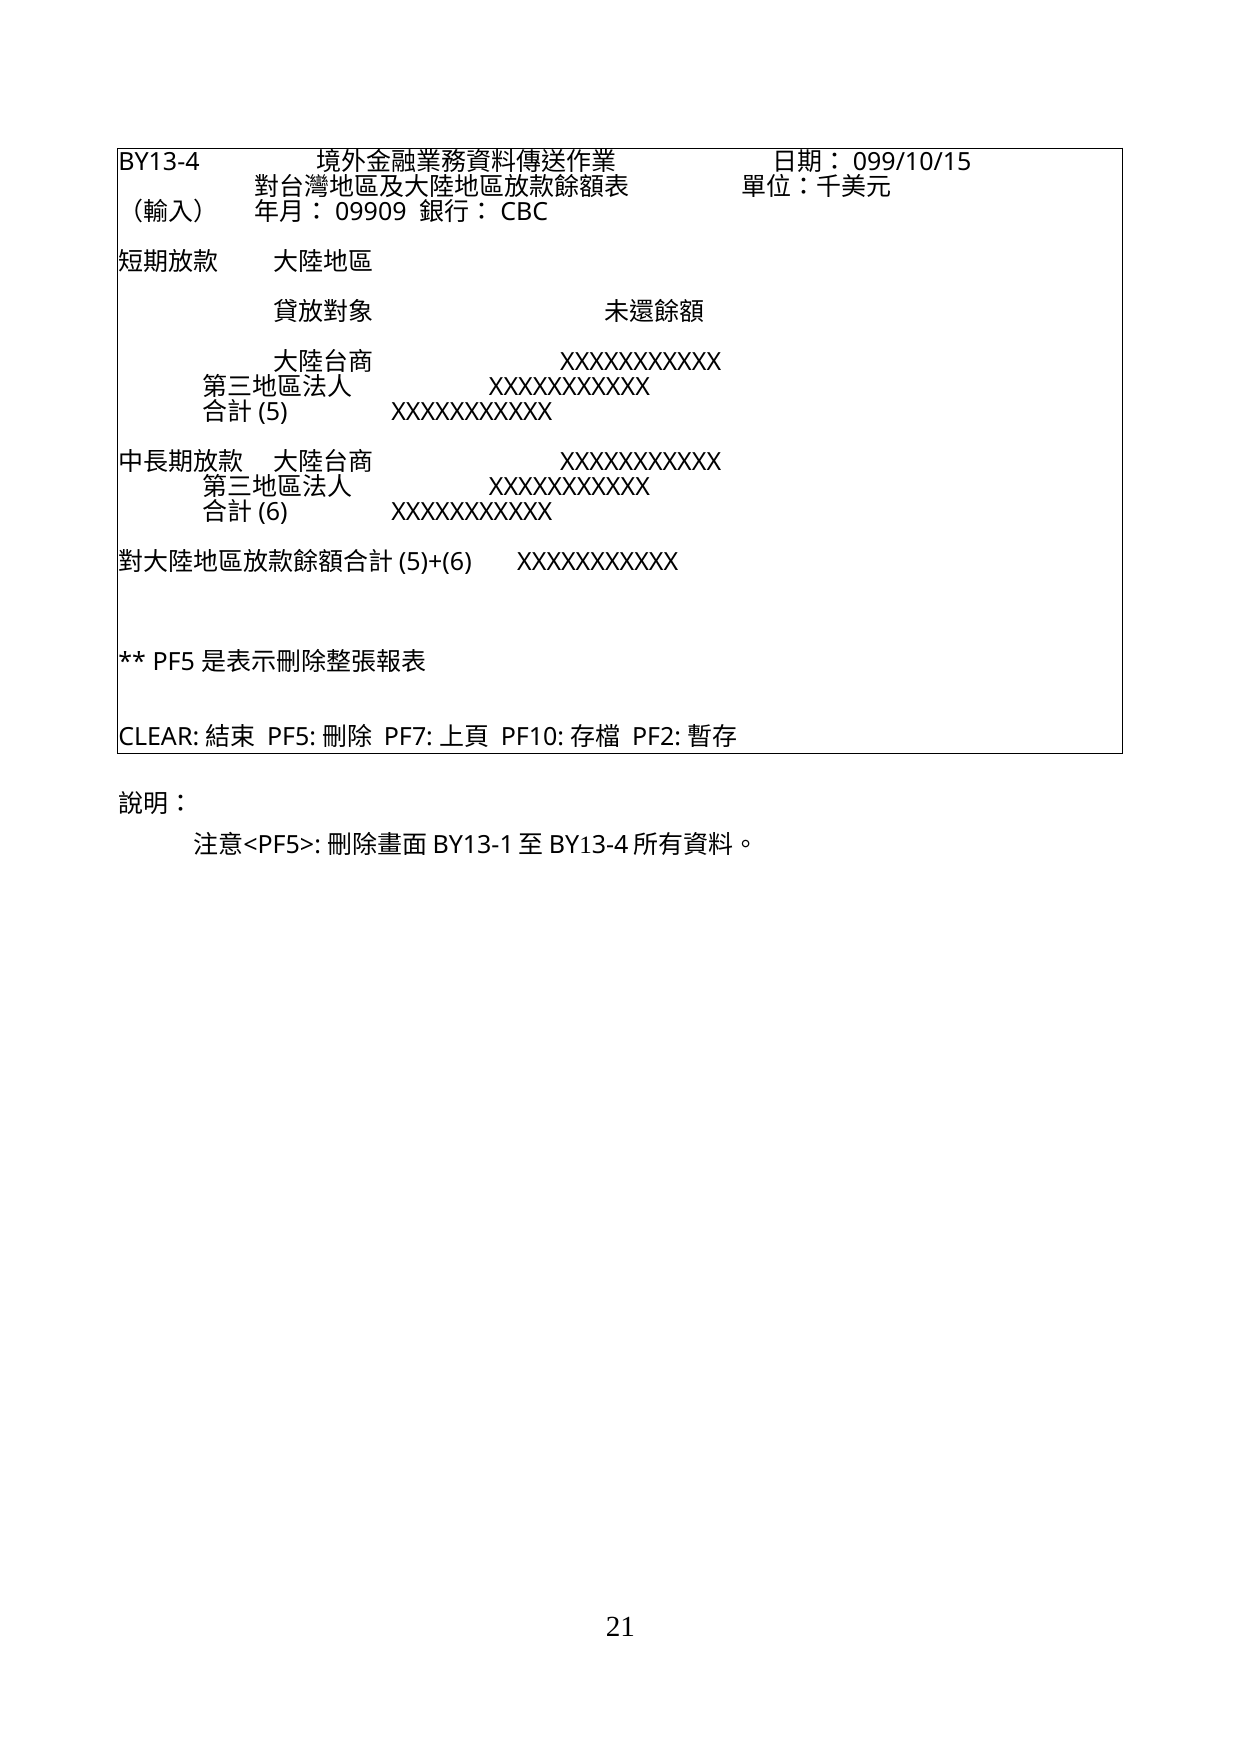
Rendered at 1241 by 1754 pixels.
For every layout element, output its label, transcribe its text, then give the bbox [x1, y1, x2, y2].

text 合計 (6) XXXXXXXXXXX [118, 501, 1122, 526]
text ** PF5 是表示刪除整張報表 [118, 651, 1122, 676]
text 注意<PF5>: 刪除畫面BY13-1至BY13-4所有資料。 [118, 821, 1122, 862]
text （輸入） 年月： 09909 銀行： CBC [118, 201, 1122, 226]
text 對台灣地區及大陸地區放款餘額表 單位：千美元 [118, 176, 1122, 201]
text 說明： [118, 779, 1122, 821]
text 第三地區法人 XXXXXXXXXXX [118, 476, 1122, 501]
text 貸放對象 未還餘額 [118, 301, 1122, 326]
text 合計 (5) XXXXXXXXXXX [118, 401, 1122, 426]
text 對大陸地區放款餘額合計 (5)+(6) XXXXXXXXXXX [118, 551, 1122, 576]
text 中長期放款 大陸台商 XXXXXXXXXXX [118, 451, 1122, 476]
text CLEAR: 結束 PF5: 刪除 PF7: 上頁 PF10: 存檔 PF2: 暫存 [118, 723, 1122, 753]
text 短期放款 大陸地區 [118, 251, 1122, 276]
text 大陸台商 XXXXXXXXXXX [118, 351, 1122, 376]
text 第三地區法人 XXXXXXXXXXX [118, 376, 1122, 401]
text BY13-4 境外金融業務資料傳送作業 日期： 099/10/15 [118, 149, 1122, 176]
